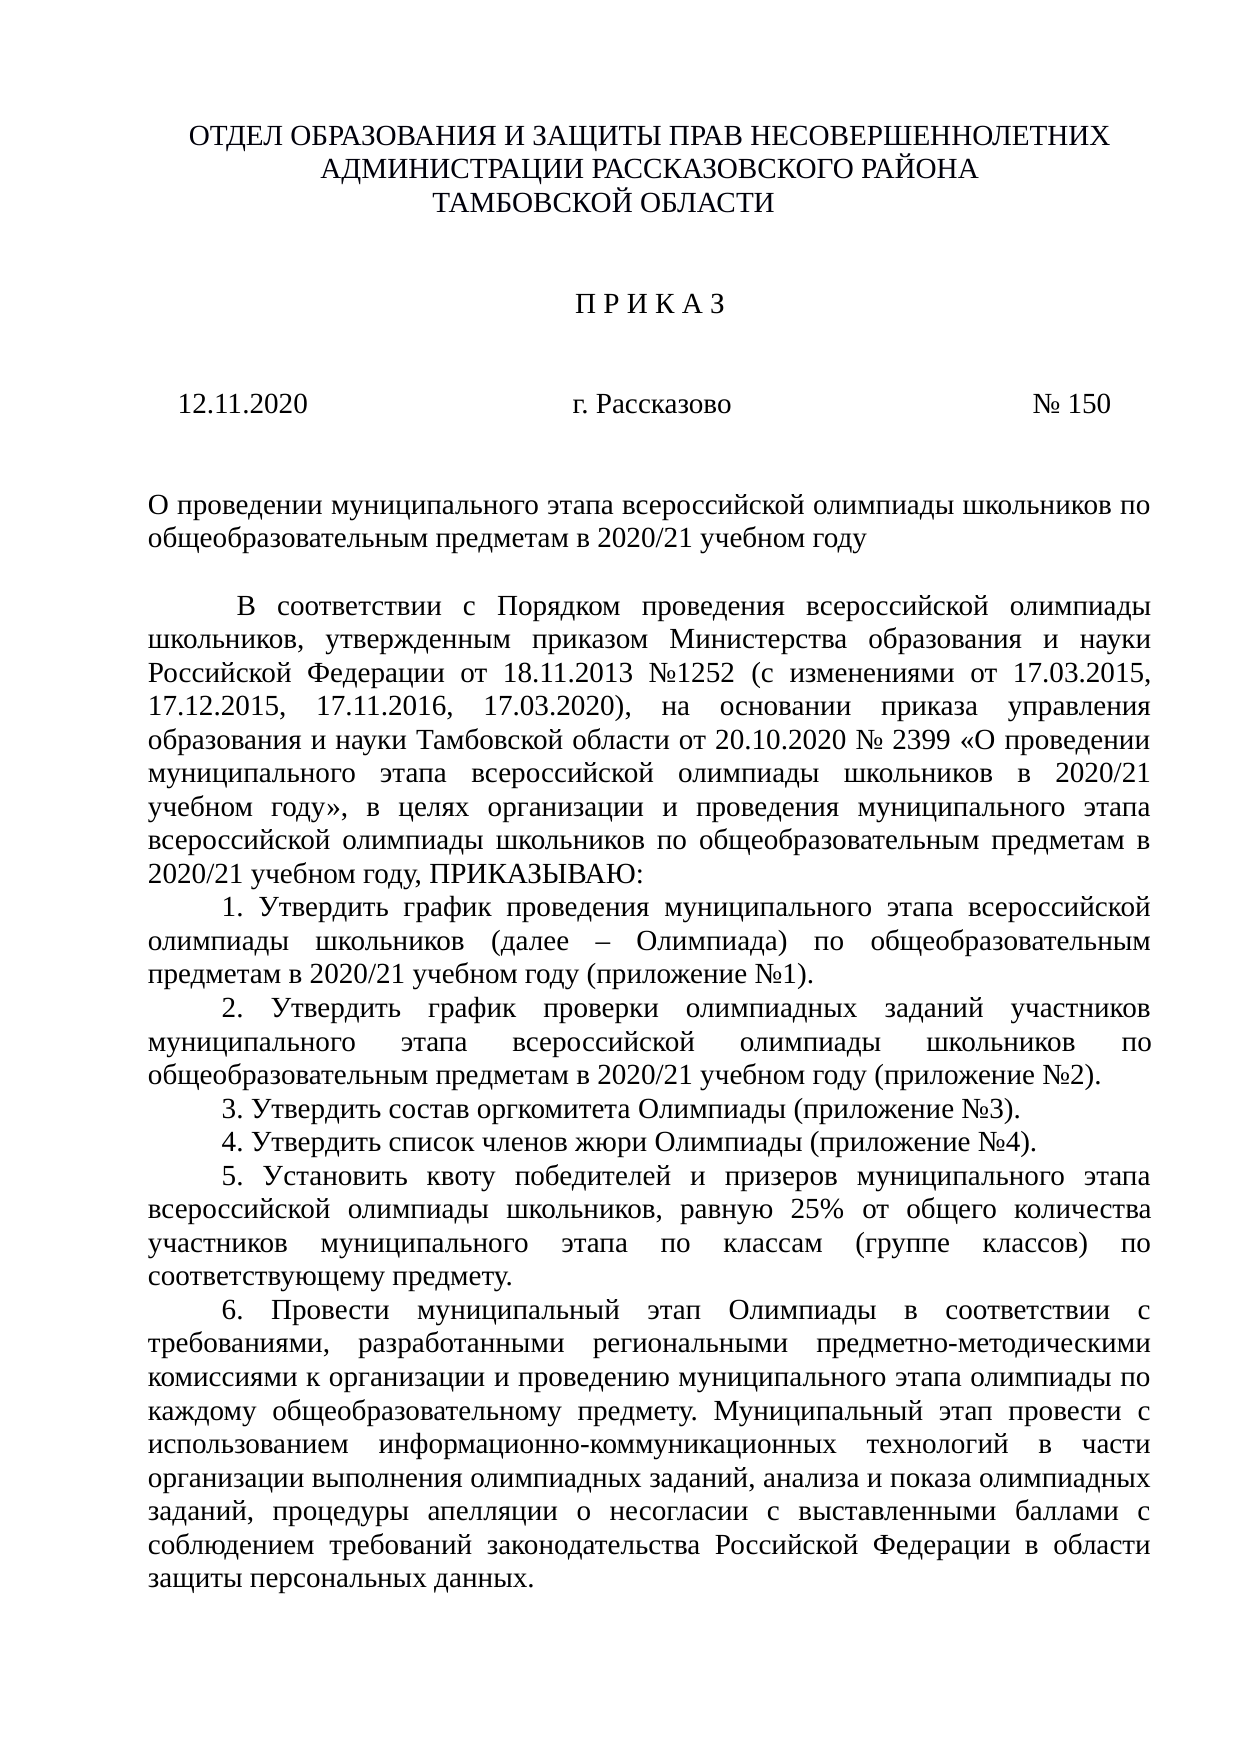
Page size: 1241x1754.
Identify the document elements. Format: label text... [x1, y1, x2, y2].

text П Р И К А З [148, 286, 1152, 319]
text 2. Утвердить график проверки олимпиадных заданий участников муниципального этапа всероссийской олимпиады школьников по общеобразовательным предметам в 2020/21 учебном году (приложение №2). [148, 990, 1152, 1091]
text 1. Утвердить график проведения муниципального этапа всероссийской олимпиады школьников (далее – Олимпиада) по общеобразовательным предметам в 2020/21 учебном году (приложение №1). [148, 889, 1152, 990]
text 4. Утвердить список членов жюри Олимпиады (приложение №4). [148, 1124, 1152, 1158]
text В соответствии с Порядком проведения всероссийской олимпиады школьников, утвержденным приказом Министерства образования и науки Российской Федерации от 18.11.2013 №1252 (с изменениями от 17.03.2015, 17.12.2015, 17.11.2016, 17.03.2020), на основании приказа управления образования и науки Тамбовской области от 20.10.2020 № 2399 «О проведении муниципального этапа всероссийской олимпиады школьников в 2020/21 учебном году», в целях организации и проведения муниципального этапа всероссийской олимпиады школьников по общеобразовательным предметам в 2020/21 учебном году, ПРИКАЗЫВАЮ: [148, 588, 1152, 889]
text 5. Установить квоту победителей и призеров муниципального этапа всероссийской олимпиады школьников, равную 25% от общего количества участников муниципального этапа по классам (группе классов) по соответствующему предмету. [148, 1158, 1152, 1292]
text 6. Провести муниципальный этап Олимпиады в соответствии с требованиями, разработанными региональными предметно-методическими комиссиями к организации и проведению муниципального этапа олимпиады по каждому общеобразовательному предмету. Муниципальный этап провести с использованием информационно-коммуникационных технологий в части организации выполнения олимпиадных заданий, анализа и показа олимпиадных заданий, процедуры апелляции о несогласии с выставленными баллами с соблюдением требований законодательства Российской Федерации в области защиты персональных данных. [148, 1292, 1152, 1594]
text ОТДЕЛ ОБРАЗОВАНИЯ И ЗАЩИТЫ ПРАВ НЕСОВЕРШЕННОЛЕТНИХ [148, 118, 1152, 152]
text АДМИНИСТРАЦИИ РАССКАЗОВСКОГО РАЙОНА [148, 152, 1152, 185]
text ТАМБОВСКОЙ ОБЛАСТИ [148, 185, 1152, 219]
text 3. Утвердить состав оргкомитета Олимпиады (приложение №3). [148, 1091, 1152, 1124]
table_header 12.11.2020 [166, 386, 484, 420]
table_header № 150 [834, 386, 1159, 420]
table_header г. Рассказово [484, 386, 834, 420]
text О проведении муниципального этапа всероссийской олимпиады школьников по общеобразовательным предметам в 2020/21 учебном году [148, 487, 1152, 554]
